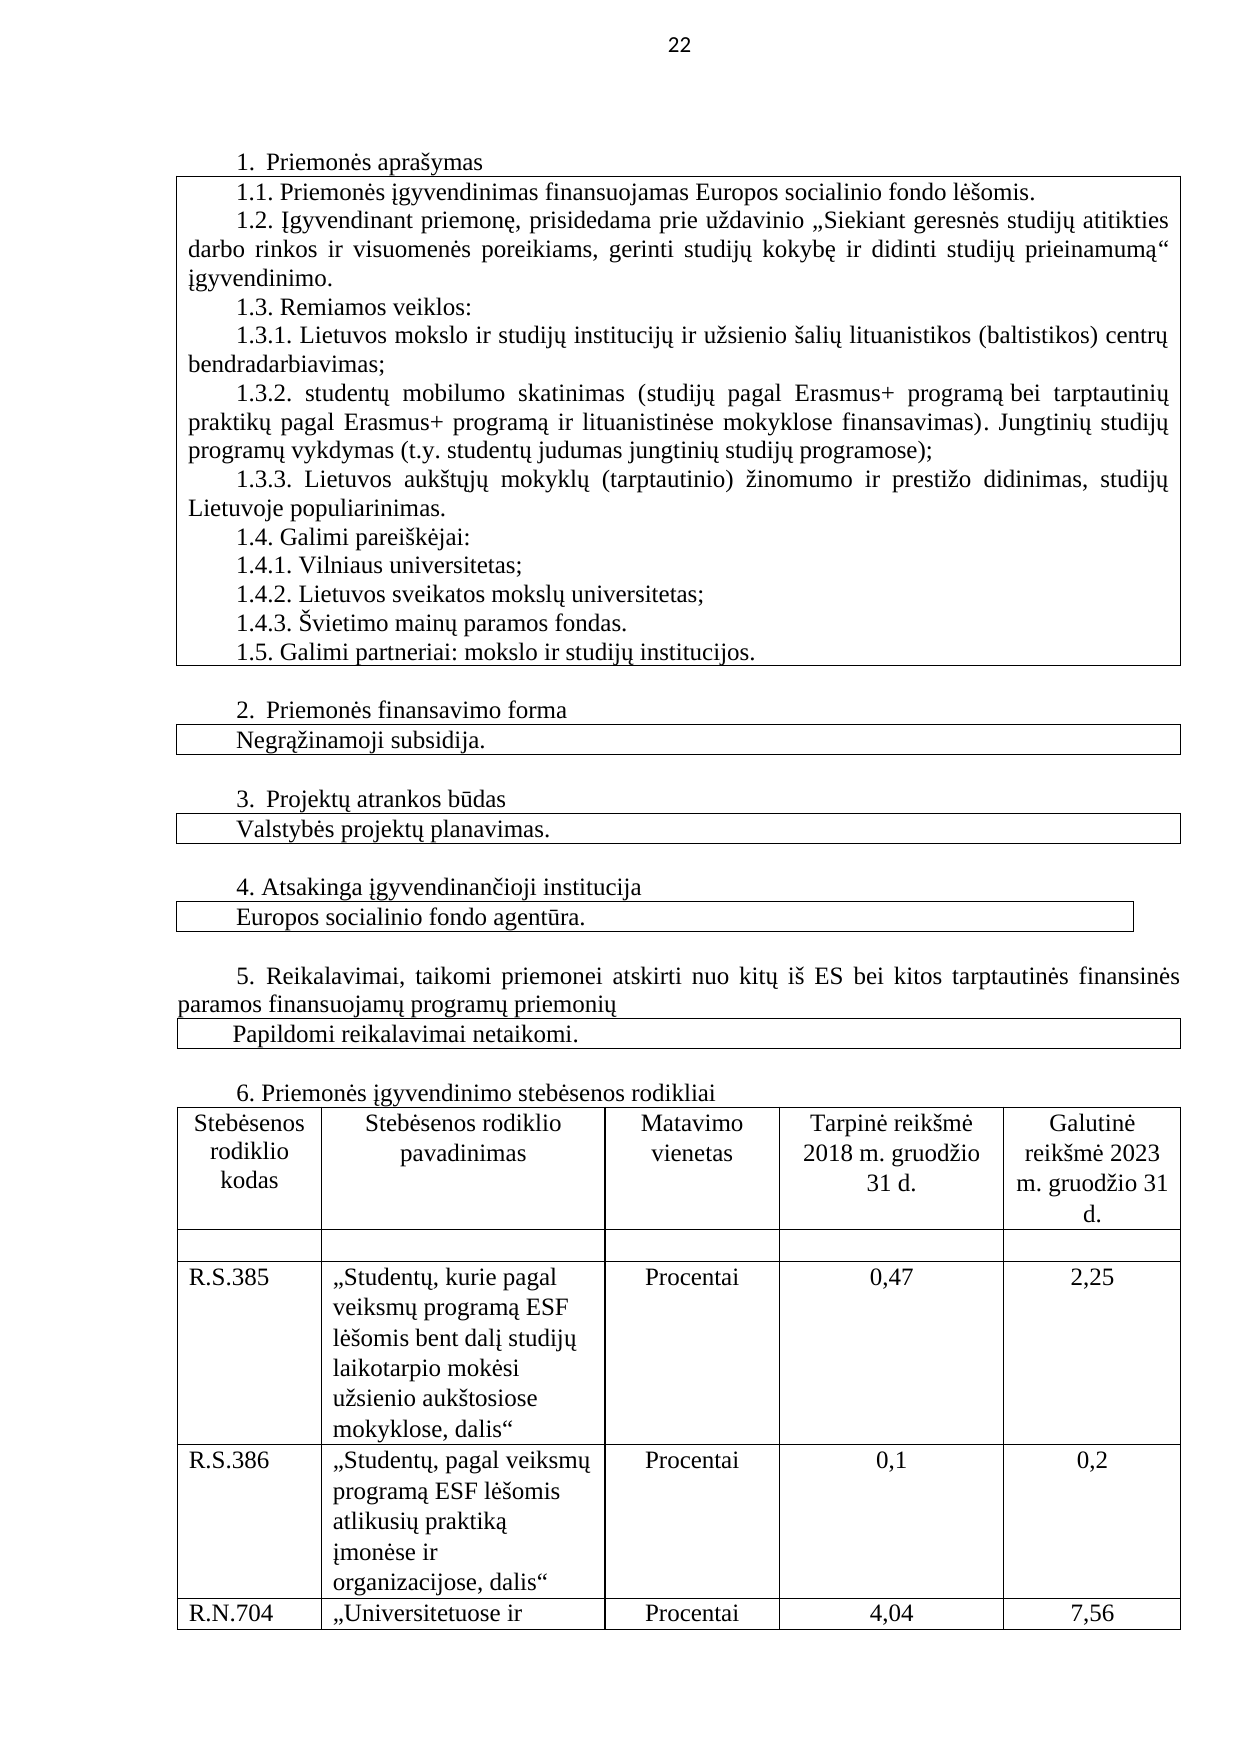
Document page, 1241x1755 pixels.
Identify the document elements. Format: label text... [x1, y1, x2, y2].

table_cell „Studentų, kurie pagal veiksmų programą ESF lėšomis bent dalį studijų laikotarpio mokėsi užsienio aukštosiose mokyklose, dalis“ [322, 1262, 604, 1444]
table_cell 2,25 [1004, 1262, 1180, 1444]
table_cell 1.4. Galimi pareiškėjai: 1.4.1. Vilniaus universitetas; 1.4.2. Lietuvos sveikatos mokslų universitetas; 1.4.3. Švietimo mainų paramos fondas. [177, 522, 1180, 637]
table_cell Procentai [606, 1445, 779, 1597]
table_cell R.S.385 [178, 1262, 321, 1444]
table_header Matavimo vienetas [606, 1108, 779, 1229]
table_cell R.S.386 [178, 1445, 321, 1597]
table_header Stebėsenos rodiklio pavadinimas [322, 1108, 604, 1229]
table_cell [178, 1230, 321, 1261]
text 6. Priemonės įgyvendinimo stebėsenos rodikliai [177, 1078, 1181, 1107]
table_cell [780, 1230, 1003, 1261]
table_cell Procentai [606, 1599, 779, 1629]
table_cell R.N.704 [178, 1599, 321, 1629]
text 2. Priemonės finansavimo forma [236, 695, 1181, 724]
table_header 1.1. Priemonės įgyvendinimas finansuojamas Europos socialinio fondo lėšomis. [177, 177, 1180, 205]
table_cell [606, 1230, 779, 1261]
text 1. Priemonės aprašymas [236, 147, 1181, 176]
table_header Valstybės projektų planavimas. [177, 814, 1180, 843]
table_cell 1.5. Galimi partneriai: mokslo ir studijų institucijos. [177, 637, 1180, 665]
table_cell [322, 1230, 604, 1261]
table_header Negrąžinamoji subsidija. [177, 725, 1180, 754]
table_cell 7,56 [1004, 1599, 1180, 1629]
table_cell 1.3. Remiamos veiklos: 1.3.1. Lietuvos mokslo ir studijų institucijų ir užsienio šalių lituanistikos (baltistikos) centrų bendradarbiavimas; 1.3.2. studentų mobilumo skatinimas (studijų pagal Erasmus+ programą bei tarptautinių praktikų pagal Erasmus+ programą ir lituanistinėse mokyklose finansavimas). Jungtinių studijų programų vykdymas (t.y. studentų judumas jungtinių studijų programose); 1.3.3. Lietuvos aukštųjų mokyklų (tarptautinio) žinomumo ir prestižo didinimas, studijų Lietuvoje populiarinimas. [177, 292, 1180, 522]
table_cell Procentai [606, 1262, 779, 1444]
table_cell 0,47 [780, 1262, 1003, 1444]
table_cell 4,04 [780, 1599, 1003, 1629]
text 5. Reikalavimai, taikomi priemonei atskirti nuo kitų iš ES bei kitos tarptautinės finansinės paramos finansuojamų programų priemonių [177, 961, 1181, 1018]
text 4. Atsakinga įgyvendinančioji institucija [177, 872, 1181, 901]
table_cell [1004, 1230, 1180, 1261]
table_cell 0,1 [780, 1445, 1003, 1597]
table_header Papildomi reikalavimai netaikomi. [178, 1019, 1180, 1048]
table_cell „Universitetuose ir [322, 1599, 604, 1629]
table_header Galutinė reikšmė 2023 m. gruodžio 31 d. [1004, 1108, 1180, 1229]
table_header Europos socialinio fondo agentūra. [177, 902, 1133, 931]
table_cell „Studentų, pagal veiksmų programą ESF lėšomis atlikusių praktiką įmonėse ir organizacijose, dalis“ [322, 1445, 604, 1597]
table_cell 1.2. Įgyvendinant priemonę, prisidedama prie uždavinio „Siekiant geresnės studijų atitikties darbo rinkos ir visuomenės poreikiams, gerinti studijų kokybę ir didinti studijų prieinamumą“ įgyvendinimo. [177, 205, 1180, 292]
table_header Tarpinė reikšmė 2018 m. gruodžio 31 d. [780, 1108, 1003, 1229]
table_cell 0,2 [1004, 1445, 1180, 1597]
text 3. Projektų atrankos būdas [236, 784, 1181, 813]
table_header Stebėsenos rodiklio kodas [178, 1108, 321, 1229]
